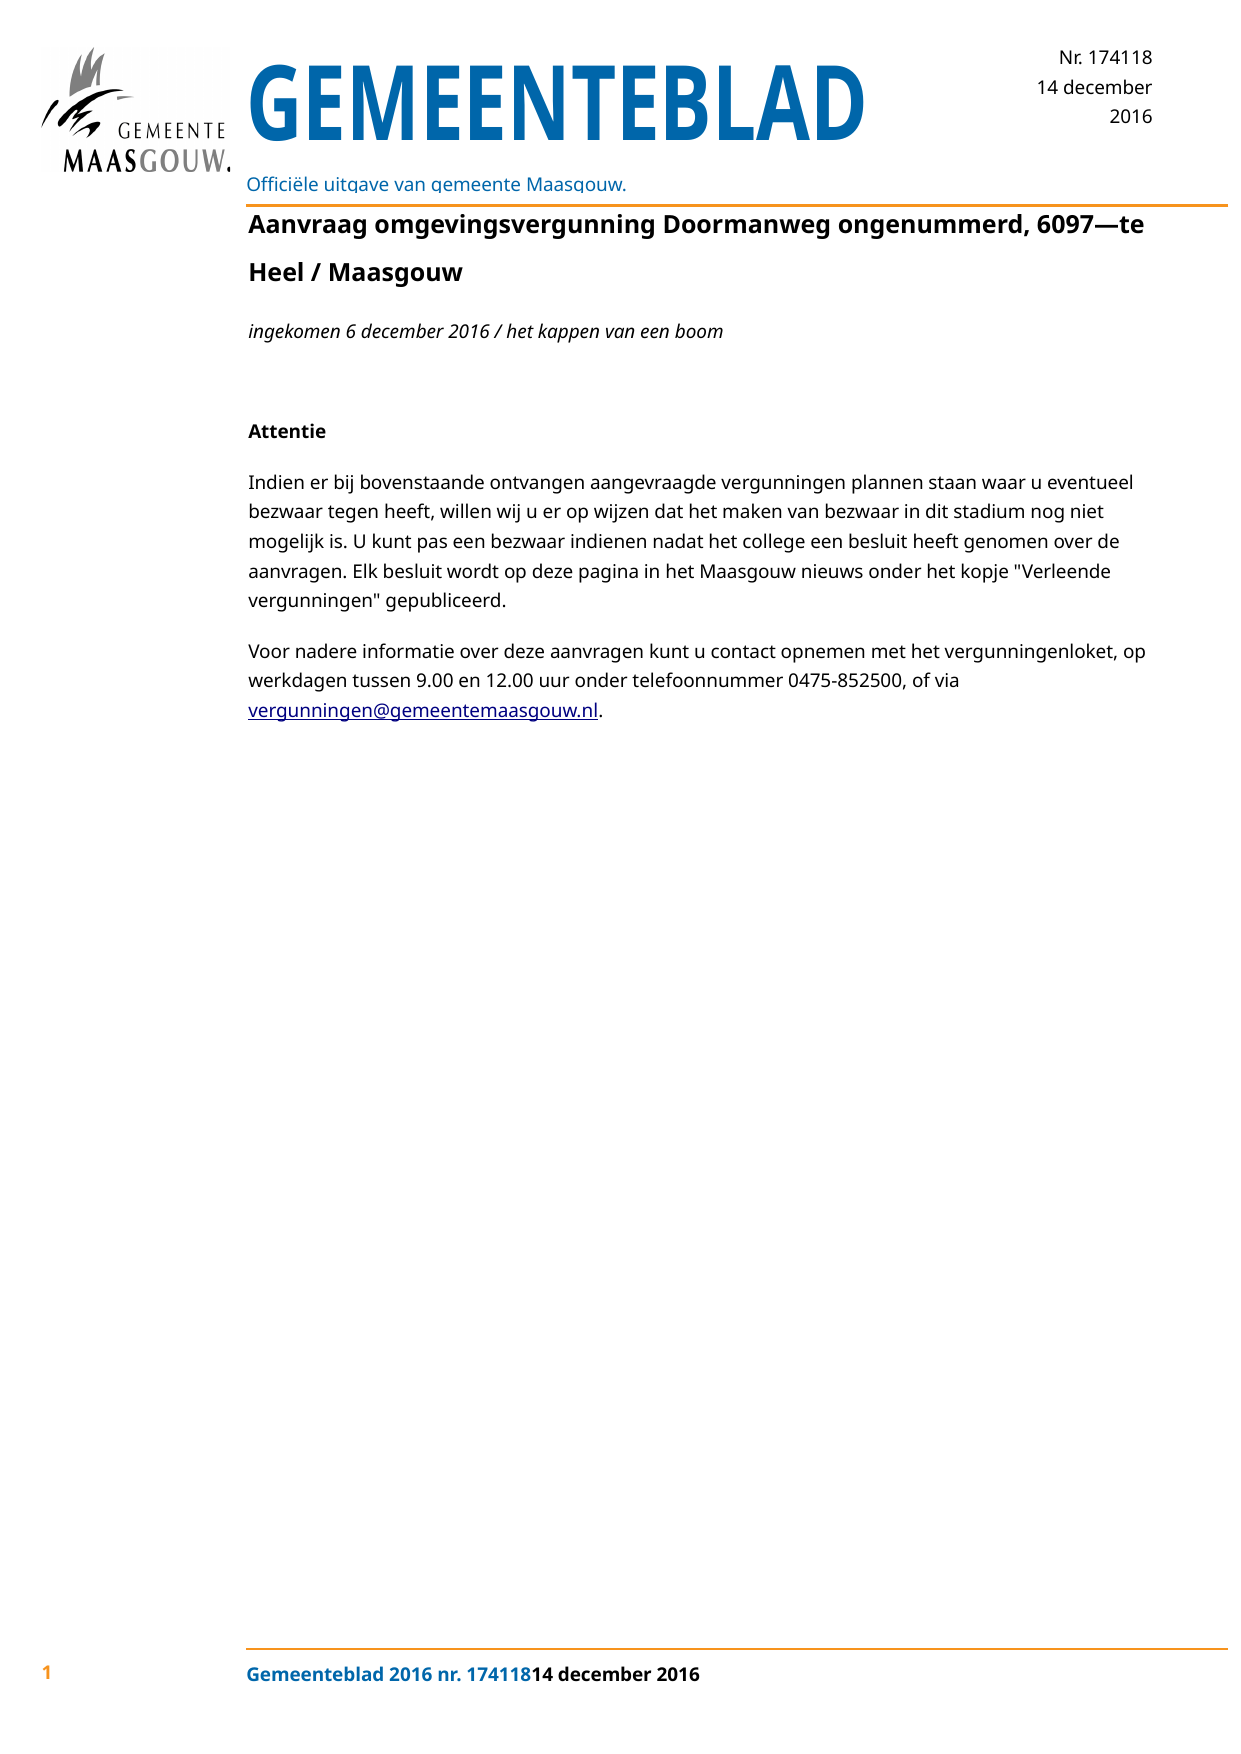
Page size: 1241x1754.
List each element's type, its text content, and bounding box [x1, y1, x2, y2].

text Aanvraag omgevingsvergunning Doormanweg ongenummerd, 6097—te Heel / Maasgouw [248, 207, 1152, 288]
text Indien er bij bovenstaande ontvangen aangevraagde vergunningen plannen staan waar u eventueel bezwaar tegen heeft, willen wij u er op wijzen dat het maken van bezwaar in dit stadium nog niet mogelijk is. U kunt pas een bezwaar indienen nadat het college een besluit heeft genomen over de aanvragen. Elk besluit wordt op deze pagina in het Maasgouw nieuws onder het kopje "Verleende vergunningen" gepubliceerd. [248, 469, 1152, 613]
text Attentie [248, 419, 1152, 444]
picture [41, 47, 231, 172]
text ingekomen 6 december 2016 / het kappen van een boom [248, 318, 1152, 344]
text Voor nadere informatie over deze aanvragen kunt u contact opnemen met het vergunningenloket, op werkdagen tussen 9.00 en 12.00 uur onder telefoonnummer 0475-852500, of via vergunningen@gemeentemaasgouw.nl. [248, 638, 1152, 723]
